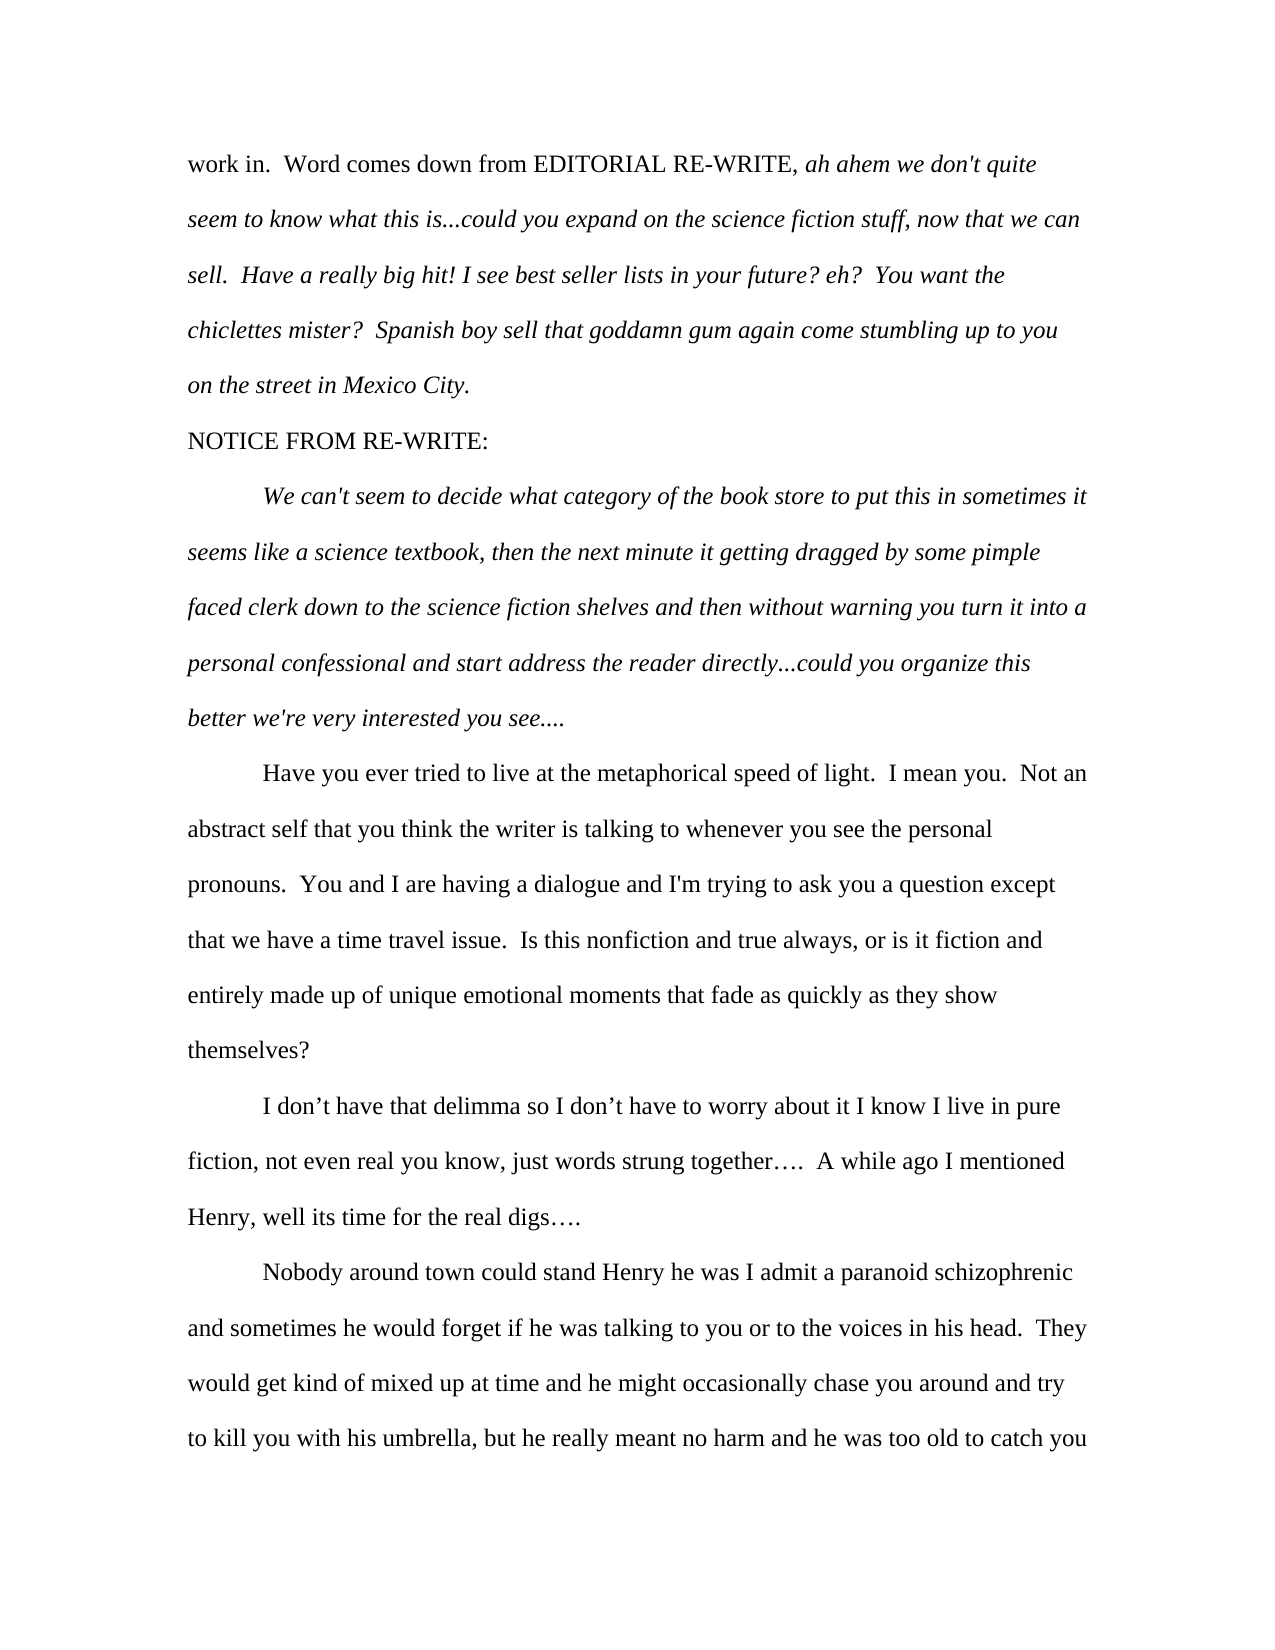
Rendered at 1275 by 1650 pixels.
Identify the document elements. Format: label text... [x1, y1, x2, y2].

text NOTICE FROM RE-WRITE: [187, 427, 1087, 455]
text Have you ever tried to live at the metaphorical speed of light. I mean you. Not an abstract self that you think the writer is talking to whenever you see the personal pronouns. You and I are having a dialogue and I'm trying to ask you a question except that we have a time travel issue. Is this nonfiction and true always, or is it fiction and entirely made up of unique emotional moments that fade as quickly as they show themselves? [187, 759, 1087, 1064]
text Nobody around town could stand Henry he was I admit a paranoid schizophrenic and sometimes he would forget if he was talking to you or to the voices in his head. They would get kind of mixed up at time and he might occasionally chase you around and try to kill you with his umbrella, but he really meant no harm and he was too old to catch you [187, 1258, 1087, 1452]
text We can't seem to decide what category of the book store to put this in sometimes it seems like a science textbook, then the next minute it getting dragged by some pimple faced clerk down to the science fiction shelves and then without warning you turn it into a personal confessional and start address the reader directly...could you organize this better we're very interested you see.... [187, 482, 1087, 732]
text I don’t have that delimma so I don’t have to worry about it I know I live in pure fiction, not even real you know, just words strung together…. A while ago I mentioned Henry, well its time for the real digs…. [187, 1092, 1087, 1231]
text work in. Word comes down from EDITORIAL RE-WRITE, ah ahem we don't quite seem to know what this is...could you expand on the science fiction stuff, now that we can sell. Have a really big hit! I see best seller lists in your future? eh? You want the chiclettes mister? Spanish boy sell that goddamn gum again come stumbling up to you on the street in Mexico City. [187, 150, 1087, 399]
